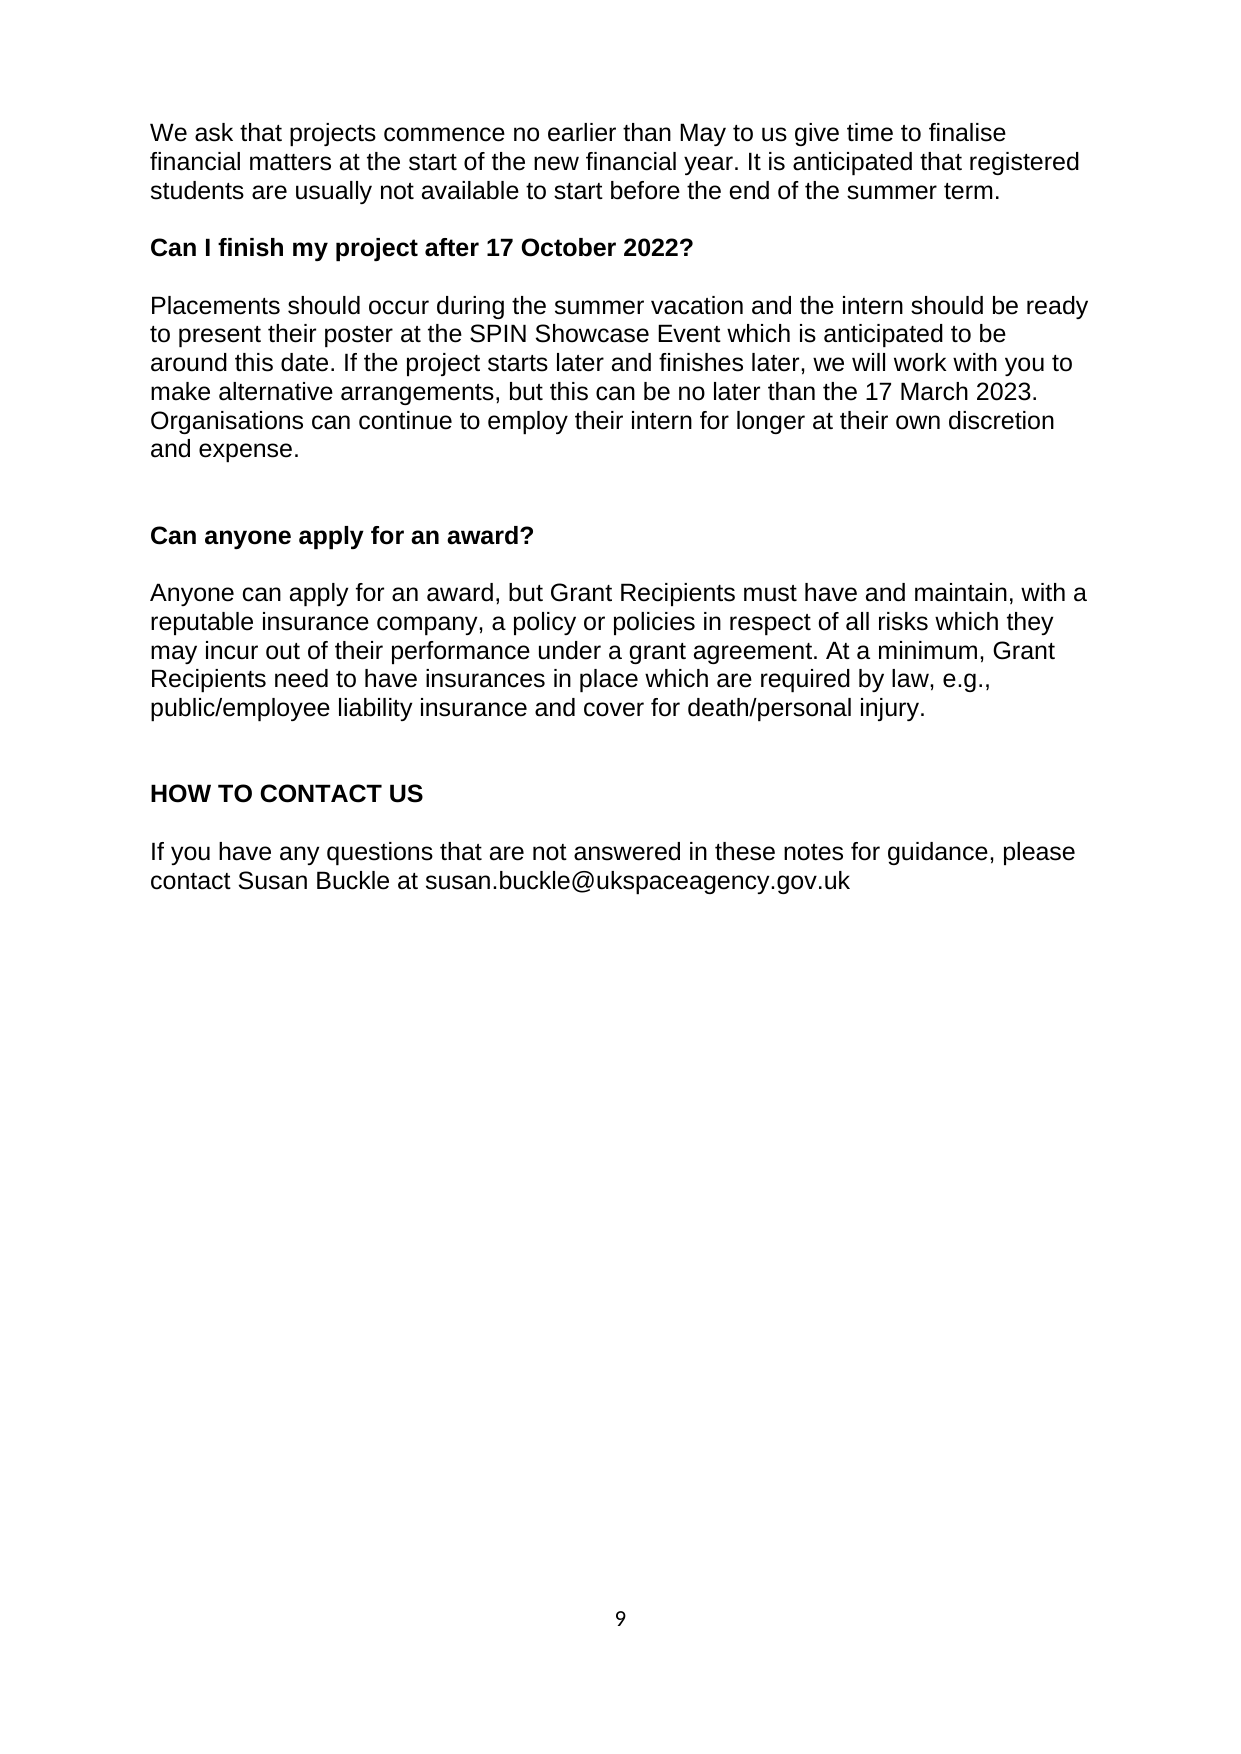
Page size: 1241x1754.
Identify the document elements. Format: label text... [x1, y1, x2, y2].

text If you have any questions that are not answered in these notes for guidance, please contact Susan Buckle at susan.buckle@ukspaceagency.gov.uk [150, 837, 1090, 894]
text Anyone can apply for an award, but Grant Recipients must have and maintain, with a reputable insurance company, a policy or policies in respect of all risks which they may incur out of their performance under a grant agreement. At a minimum, Grant Recipients need to have insurances in place which are required by law, e.g., public/employee liability insurance and cover for death/personal injury. [150, 578, 1090, 722]
text We ask that projects commence no earlier than May to us give time to finalise financial matters at the start of the new financial year. It is anticipated that registered students are usually not available to start before the end of the summer term. [150, 118, 1090, 204]
text Can I finish my project after 17 October 2022? [150, 233, 1090, 262]
text HOW TO CONTACT US [150, 779, 1090, 808]
text Placements should occur during the summer vacation and the intern should be ready to present their poster at the SPIN Showcase Event which is anticipated to be around this date. If the project starts later and finishes later, we will work with you to make alternative arrangements, but this can be no later than the 17 March 2023. Organisations can continue to employ their intern for longer at their own discretion and expense. [150, 291, 1090, 463]
text Can anyone apply for an award? [150, 521, 1090, 549]
